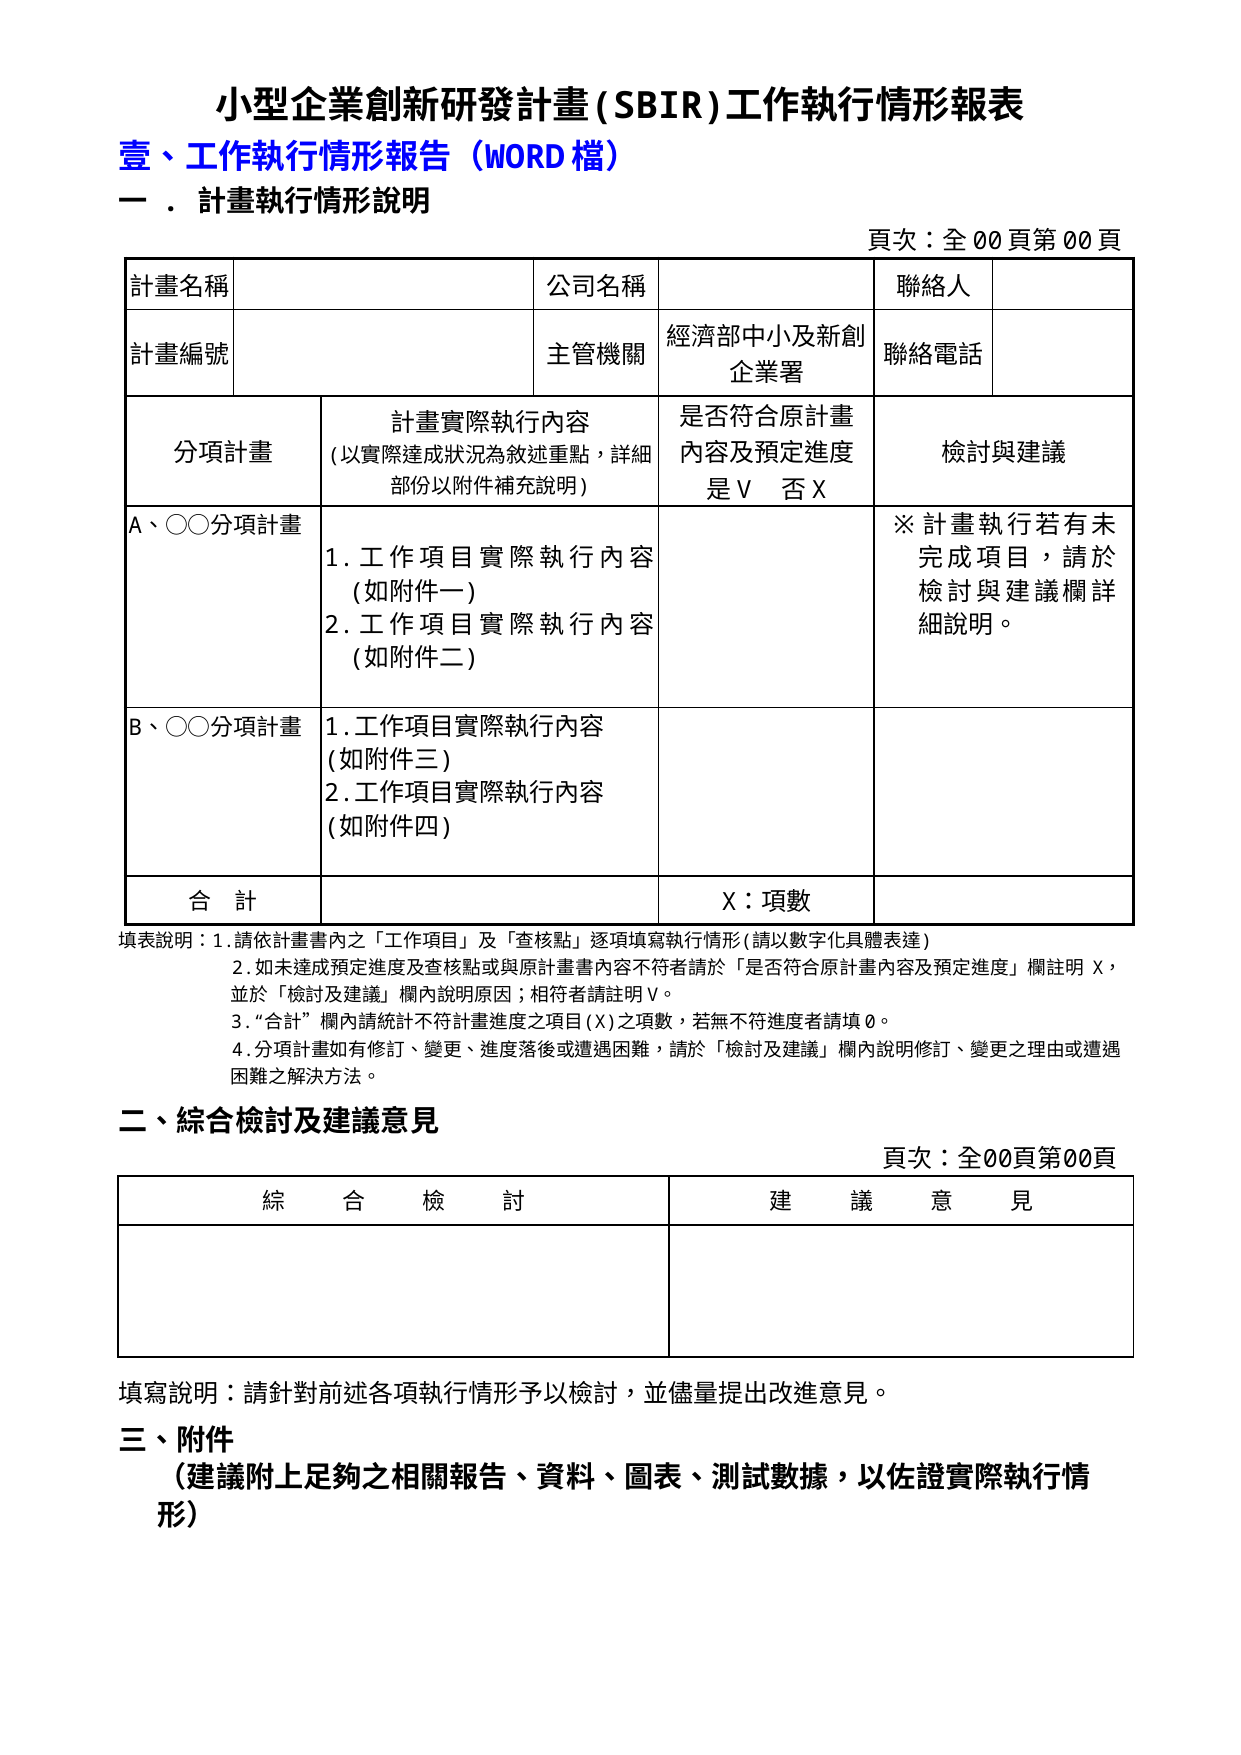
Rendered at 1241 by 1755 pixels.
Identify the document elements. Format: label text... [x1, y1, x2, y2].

table_cell 計畫實際執行內容 (以實際達成狀況為敘述重點，詳細部份以附件補充說明) [322, 397, 658, 505]
table_cell 1.工作項目實際執行內容 (如附件一) 2.工作項目實際執行內容 (如附件二) [322, 507, 658, 707]
table_header 公司名稱 [534, 260, 658, 308]
text 3.“合計”欄內請統計不符計畫進度之項目(X)之項數，若無不符進度者請填0。 [118, 1007, 1122, 1034]
text 填表說明：1.請依計畫書內之「工作項目」及「查核點」逐項填寫執行情形(請以數字化具體表達) [118, 926, 1122, 953]
table_cell [875, 708, 1132, 875]
table_cell A、○○分項計畫 [127, 507, 320, 707]
table_cell [322, 877, 658, 922]
table_header 綜 合 檢 討 [119, 1177, 668, 1224]
table_header 聯絡人 [875, 260, 992, 308]
table_cell ※計畫執行若有未完成項目，請於檢討與建議欄詳細說明。 [875, 507, 1132, 707]
table_cell 分項計畫 [127, 397, 320, 505]
table_header [234, 260, 533, 308]
text 4.分項計畫如有修訂、變更、進度落後或遭遇困難，請於「檢討及建議」欄內說明修訂、變更之理由或遭遇困難之解決方法。 [118, 1034, 1122, 1089]
text 壹、工作執行情形報告（WORD檔） [118, 129, 1122, 178]
table_cell [659, 708, 873, 875]
text 一 . 計畫執行情形說明 [118, 178, 1122, 220]
table_header [659, 260, 873, 308]
table_cell [670, 1226, 1133, 1356]
table_header 計畫名稱 [127, 260, 233, 308]
table_cell B、○○分項計畫 [127, 708, 320, 875]
text 頁次：全00頁第00頁 [118, 1139, 1117, 1175]
table_cell 1.工作項目實際執行內容 (如附件三) 2.工作項目實際執行內容 (如附件四) [322, 708, 658, 875]
text 頁次：全00頁第00頁 [118, 220, 1122, 257]
table_cell [875, 877, 1132, 922]
table_cell X：項數 [659, 877, 873, 922]
text 2.如未達成預定進度及查核點或與原計畫書內容不符者請於「是否符合原計畫內容及預定進度」欄註明X，並於「檢討及建議」欄內說明原因；相符者請註明V。 [118, 953, 1122, 1007]
table_header [993, 260, 1132, 308]
table_cell [234, 310, 533, 395]
table_cell 主管機關 [534, 310, 658, 395]
table_cell [119, 1226, 668, 1356]
table_cell [993, 310, 1132, 395]
table_cell 是否符合原計畫 內容及預定進度 是V 否X [659, 397, 873, 505]
text 二、綜合檢討及建議意見 [118, 1101, 1122, 1139]
text 小型企業創新研發計畫(SBIR)工作執行情形報表 [118, 75, 1122, 129]
table_cell 檢討與建議 [875, 397, 1132, 505]
table_cell 經濟部中小及新創企業署 [659, 310, 873, 395]
table_cell 聯絡電話 [875, 310, 992, 395]
table_cell 合 計 [127, 877, 320, 922]
table_cell [659, 507, 873, 707]
table_cell 計畫編號 [127, 310, 233, 395]
text 三、附件 （建議附上足夠之相關報告、資料、圖表、測試數據，以佐證實際執行情形） [118, 1420, 1122, 1533]
table_header 建 議 意 見 [670, 1177, 1133, 1224]
text 填寫說明：請針對前述各項執行情形予以檢討，並儘量提出改進意見。 [118, 1383, 1122, 1408]
